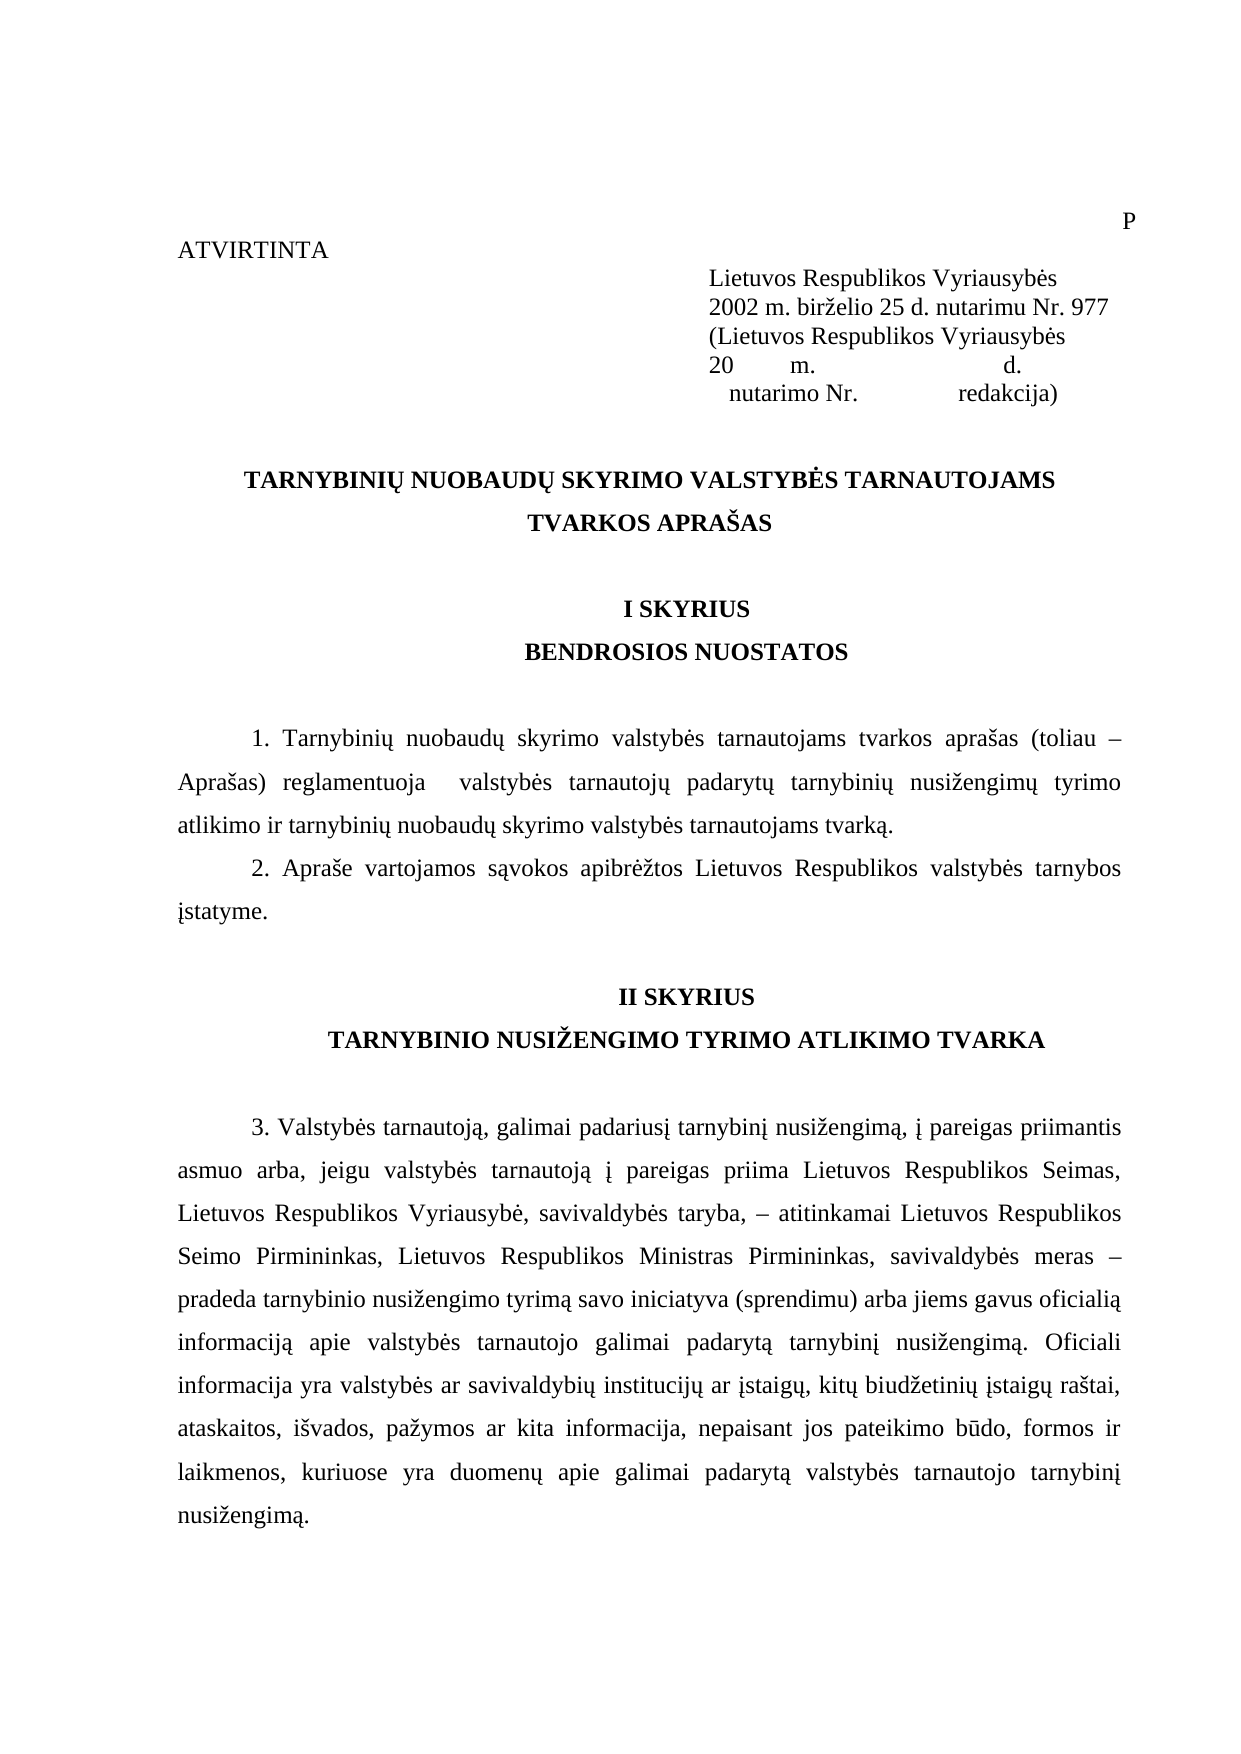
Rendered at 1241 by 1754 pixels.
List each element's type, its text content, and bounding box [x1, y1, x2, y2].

text 3. Valstybės tarnautoją, galimai padariusį tarnybinį nusižengimą, į pareigas priimantis asmuo arba, jeigu valstybės tarnautoją į pareigas priima Lietuvos Respublikos Seimas, Lietuvos Respublikos Vyriausybė, savivaldybės taryba, – atitinkamai Lietuvos Respublikos Seimo Pirmininkas, Lietuvos Respublikos Ministras Pirmininkas, savivaldybės meras – pradeda tarnybinio nusižengimo tyrimą savo iniciatyva (sprendimu) arba jiems gavus oficialią informaciją apie valstybės tarnautojo galimai padarytą tarnybinį nusižengimą. Oficiali informacija yra valstybės ar savivaldybių institucijų ar įstaigų, kitų biudžetinių įstaigų raštai, ataskaitos, išvados, pažymos ar kita informacija, nepaisant jos pateikimo būdo, formos ir laikmenos, kuriuose yra duomenų apie galimai padarytą valstybės tarnautojo tarnybinį nusižengimą. [177, 1112, 1122, 1528]
text nutarimo Nr. redakcija) [177, 378, 1122, 407]
text 2. Apraše vartojamos sąvokos apibrėžtos Lietuvos Respublikos valstybės tarnybos įstatyme. [177, 853, 1122, 925]
text 2002 m. birželio 25 d. nutarimu Nr. 977 [177, 292, 1122, 321]
text I SKYRIUS [177, 594, 1122, 623]
text TARNYBINIŲ NUOBAUDŲ SKYRIMO VALSTYBĖS TARNAUTOJAMS TVARKOS APRAŠAS [177, 465, 1122, 537]
text Lietuvos Respublikos Vyriausybės [177, 263, 1122, 292]
text (Lietuvos Respublikos Vyriausybės [177, 321, 1122, 350]
text 20 m. d. [177, 350, 1122, 378]
text 1. Tarnybinių nuobaudų skyrimo valstybės tarnautojams tvarkos aprašas (toliau – Aprašas) reglamentuoja valstybės tarnautojų padarytų tarnybinių nusižengimų tyrimo atlikimo ir tarnybinių nuobaudų skyrimo valstybės tarnautojams tvarką. [177, 723, 1122, 838]
text BENDROSIOS NUOSTATOS [177, 637, 1122, 666]
text II SKYRIUS [177, 982, 1122, 1011]
text Patvirtinta [177, 206, 1122, 263]
text TARNYBINIO NUSIŽENGIMO TYRIMO ATLIKIMO TVARKA [177, 1025, 1122, 1054]
